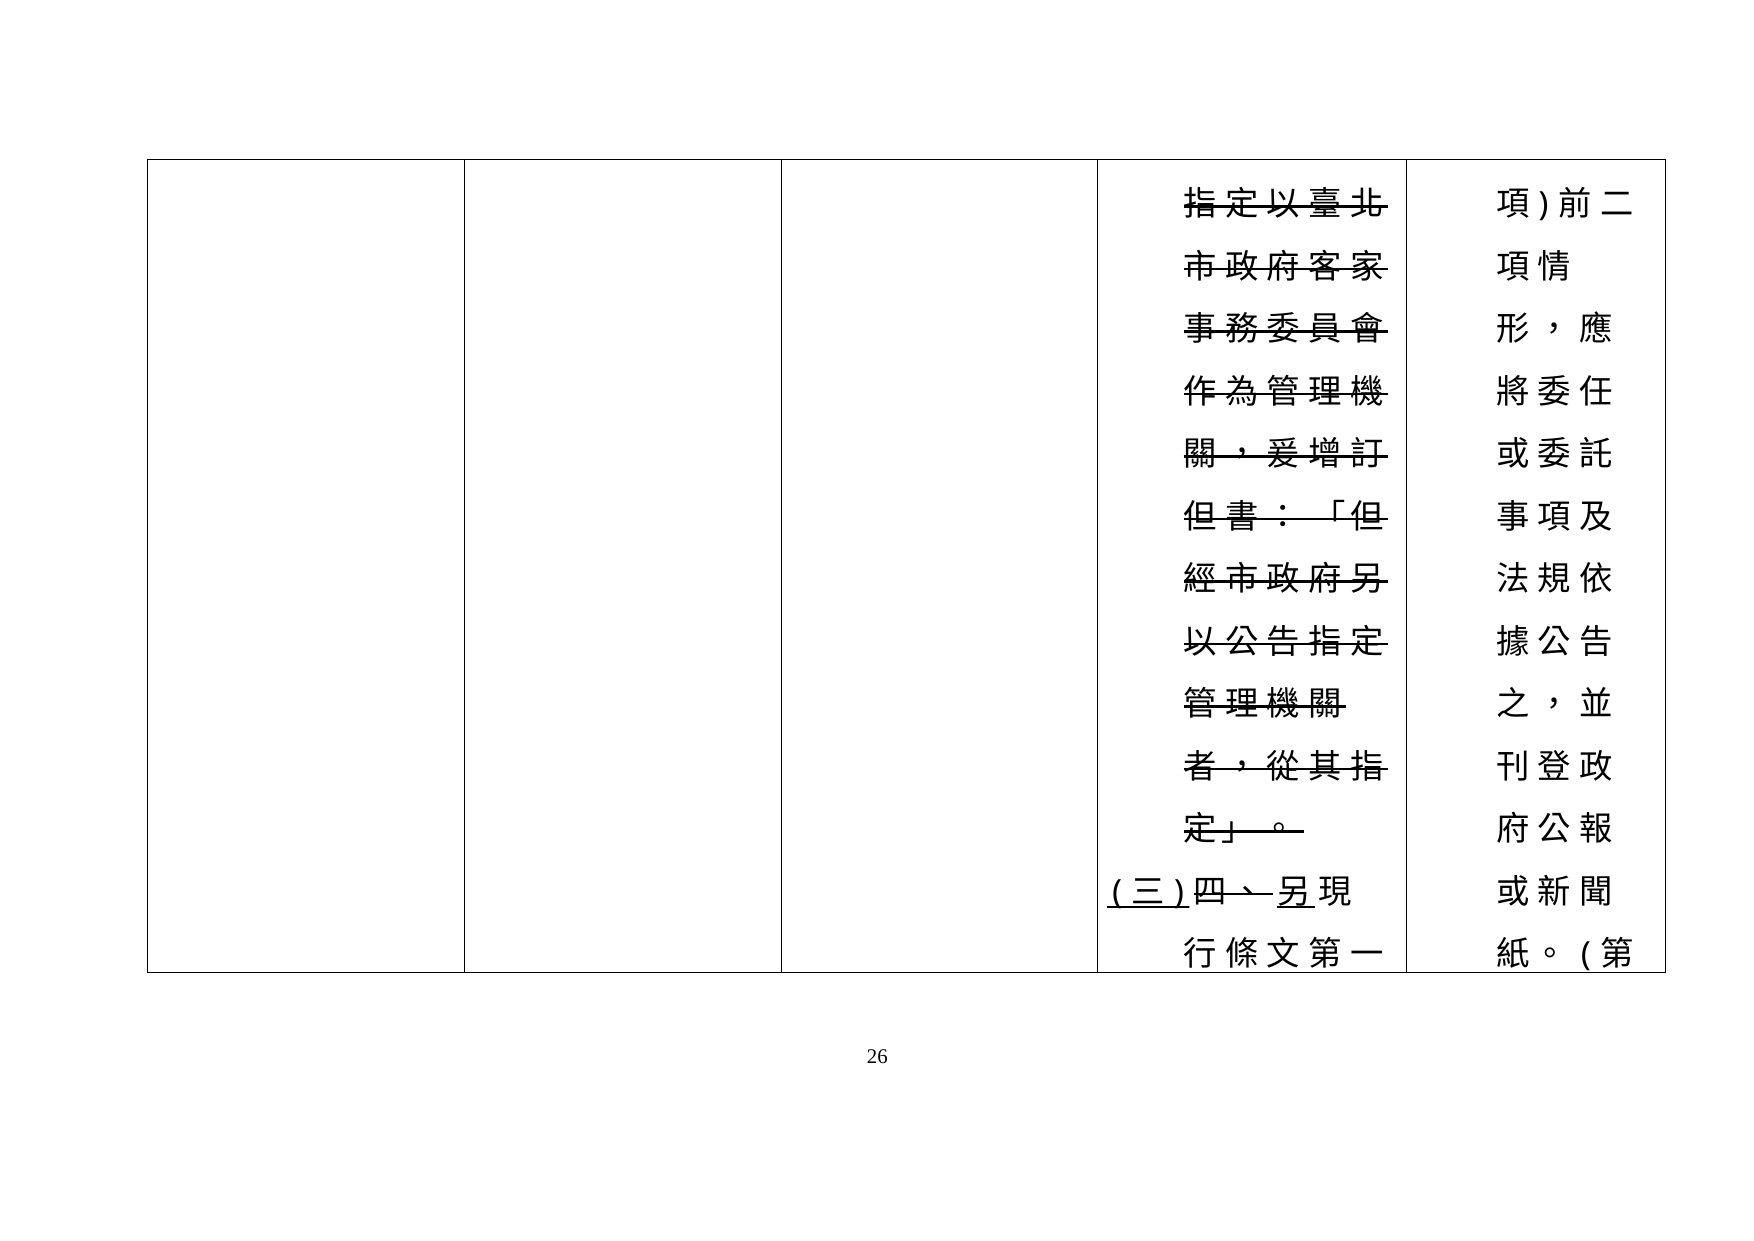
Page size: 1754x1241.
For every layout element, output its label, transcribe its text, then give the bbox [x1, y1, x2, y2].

table_cell [782, 160, 1097, 972]
table_cell [148, 160, 464, 972]
table_cell 指定以臺北市政府客家事務委員會作為管理機關，爰增訂但書：「但經市政府另以公告指定管理機關者，從其指定」。 (三)四、另現行條文第一 [1098, 160, 1406, 972]
table_cell [465, 160, 781, 972]
table_cell 項)前二項情形，應將委任或委託事項及法規依據公告之，並刊登政府公報或新聞紙。(第 [1407, 160, 1665, 972]
